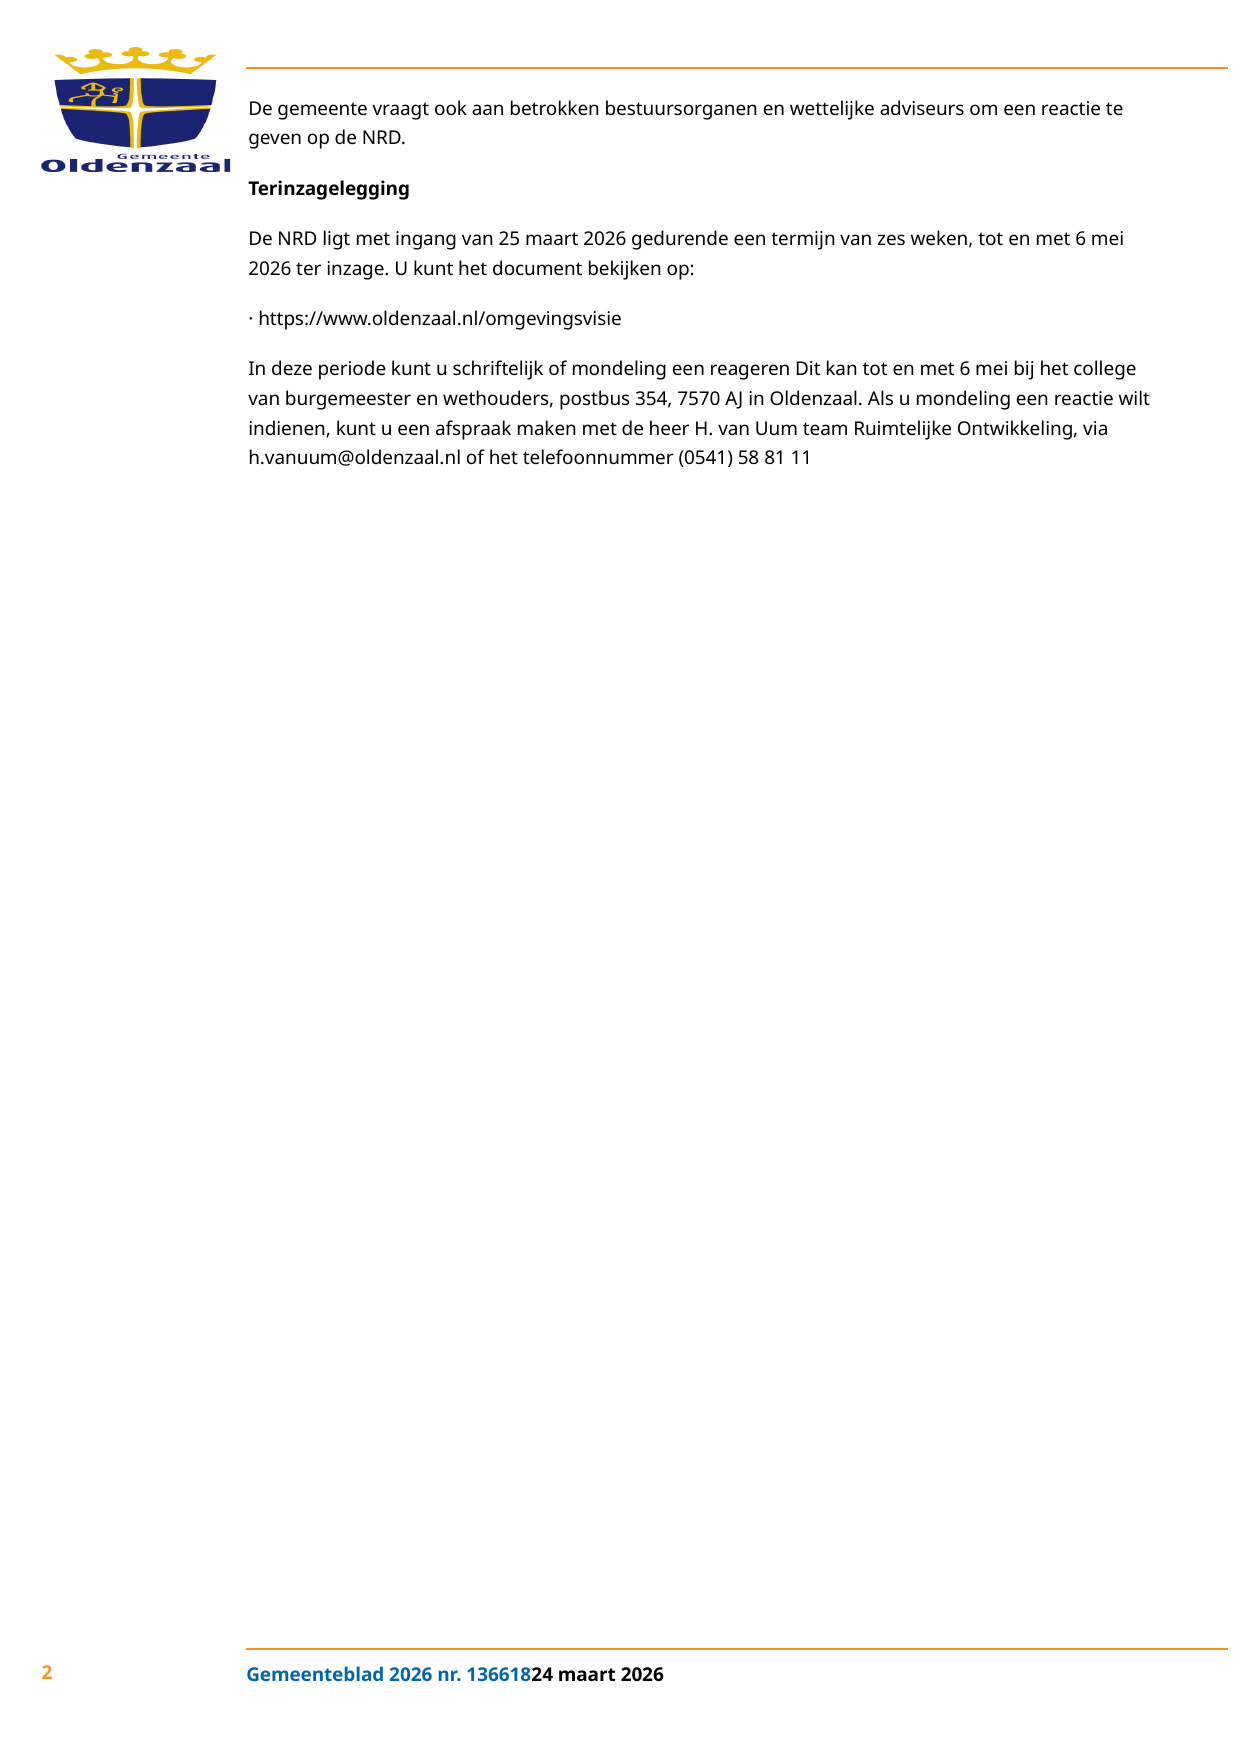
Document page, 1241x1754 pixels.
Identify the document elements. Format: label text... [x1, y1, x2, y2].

text In deze periode kunt u schriftelijk of mondeling een reageren Dit kan tot en met 6 mei bij het college van burgemeester en wethouders, postbus 354, 7570 AJ in Oldenzaal. Als u mondeling een reactie wilt indienen, kunt u een afspraak maken met de heer H. van Uum team Ruimtelijke Ontwikkeling, via h.vanuum@oldenzaal.nl of het telefoonnummer (0541) 58 81 11 [248, 356, 1152, 470]
text · https://www.oldenzaal.nl/omgevingsvisie [248, 305, 1152, 331]
picture [41, 47, 231, 172]
text Terinzagelegging [248, 175, 1152, 201]
text De NRD ligt met ingang van 25 maart 2026 gedurende een termijn van zes weken, tot en met 6 mei 2026 ter inzage. U kunt het document bekijken op: [248, 225, 1152, 281]
text De gemeente vraagt ook aan betrokken bestuursorganen en wettelijke adviseurs om een reactie te geven op de NRD. [248, 95, 1152, 150]
